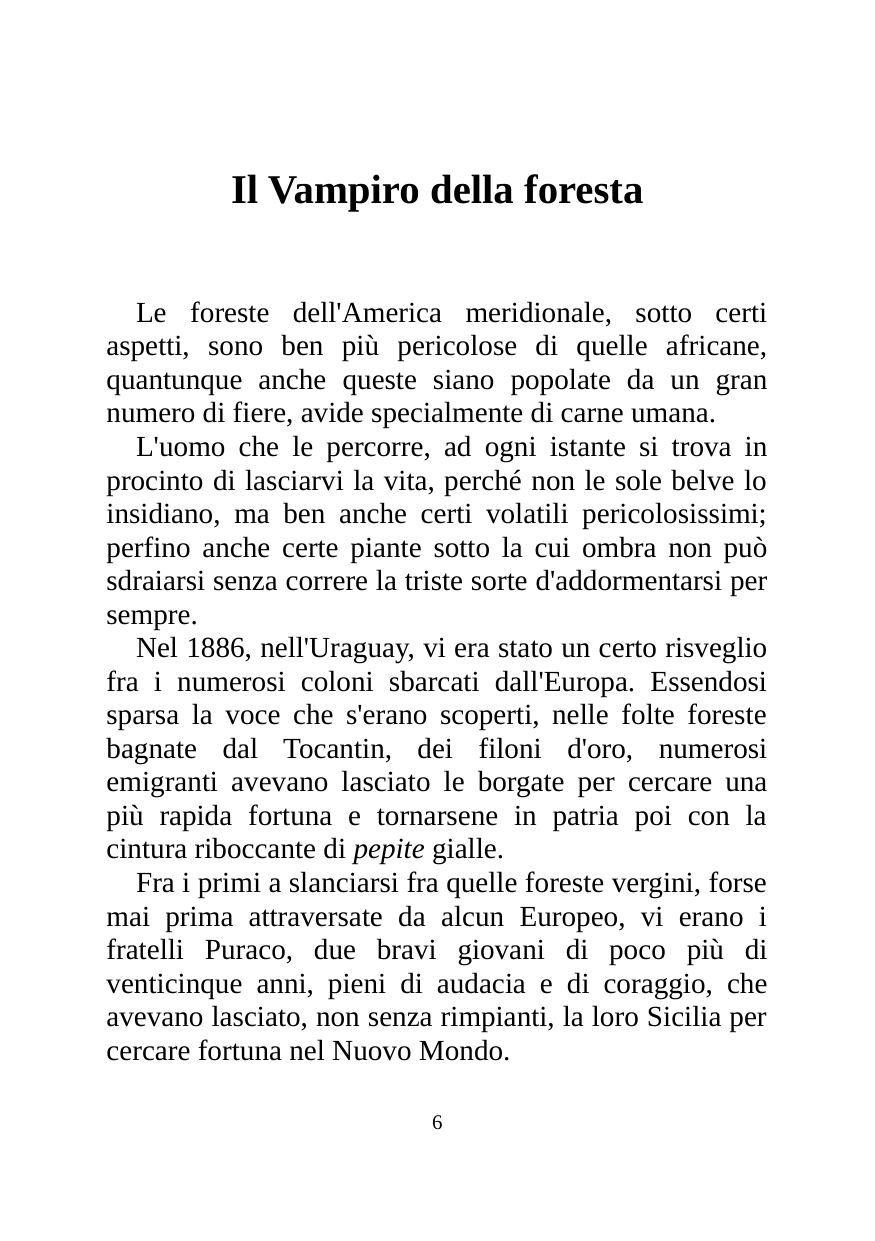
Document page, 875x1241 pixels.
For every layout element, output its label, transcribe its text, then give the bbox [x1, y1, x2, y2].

text Le foreste dell'America meridionale, sotto certi aspetti, sono ben più pericolose di quelle africane, quantunque anche queste siano popolate da un gran numero di fiere, avide specialmente di carne umana. [106, 295, 768, 429]
text L'uomo che le percorre, ad ogni istante si trova in procinto di lasciarvi la vita, perché non le sole belve lo insidiano, ma ben anche certi volatili pericolosissimi; perfino anche certe piante sotto la cui ombra non può sdraiarsi senza correre la triste sorte d'addormentarsi per sempre. [106, 429, 768, 630]
subtitle Il Vampiro della foresta [106, 165, 768, 212]
text Fra i primi a slanciarsi fra quelle foreste vergini, forse mai prima attraversate da alcun Europeo, vi erano i fratelli Puraco, due bravi giovani di poco più di venticinque anni, pieni di audacia e di coraggio, che avevano lasciato, non senza rimpianti, la loro Sicilia per cercare fortuna nel Nuovo Mondo. [106, 865, 768, 1066]
text Nel 1886, nell'Uraguay, vi era stato un certo risveglio fra i numerosi coloni sbarcati dall'Europa. Essendosi sparsa la voce che s'erano scoperti, nelle folte foreste bagnate dal Tocantin, dei filoni d'oro, numerosi emigranti avevano lasciato le borgate per cercare una più rapida fortuna e tornarsene in patria poi con la cintura riboccante di pepite gialle. [106, 630, 768, 865]
